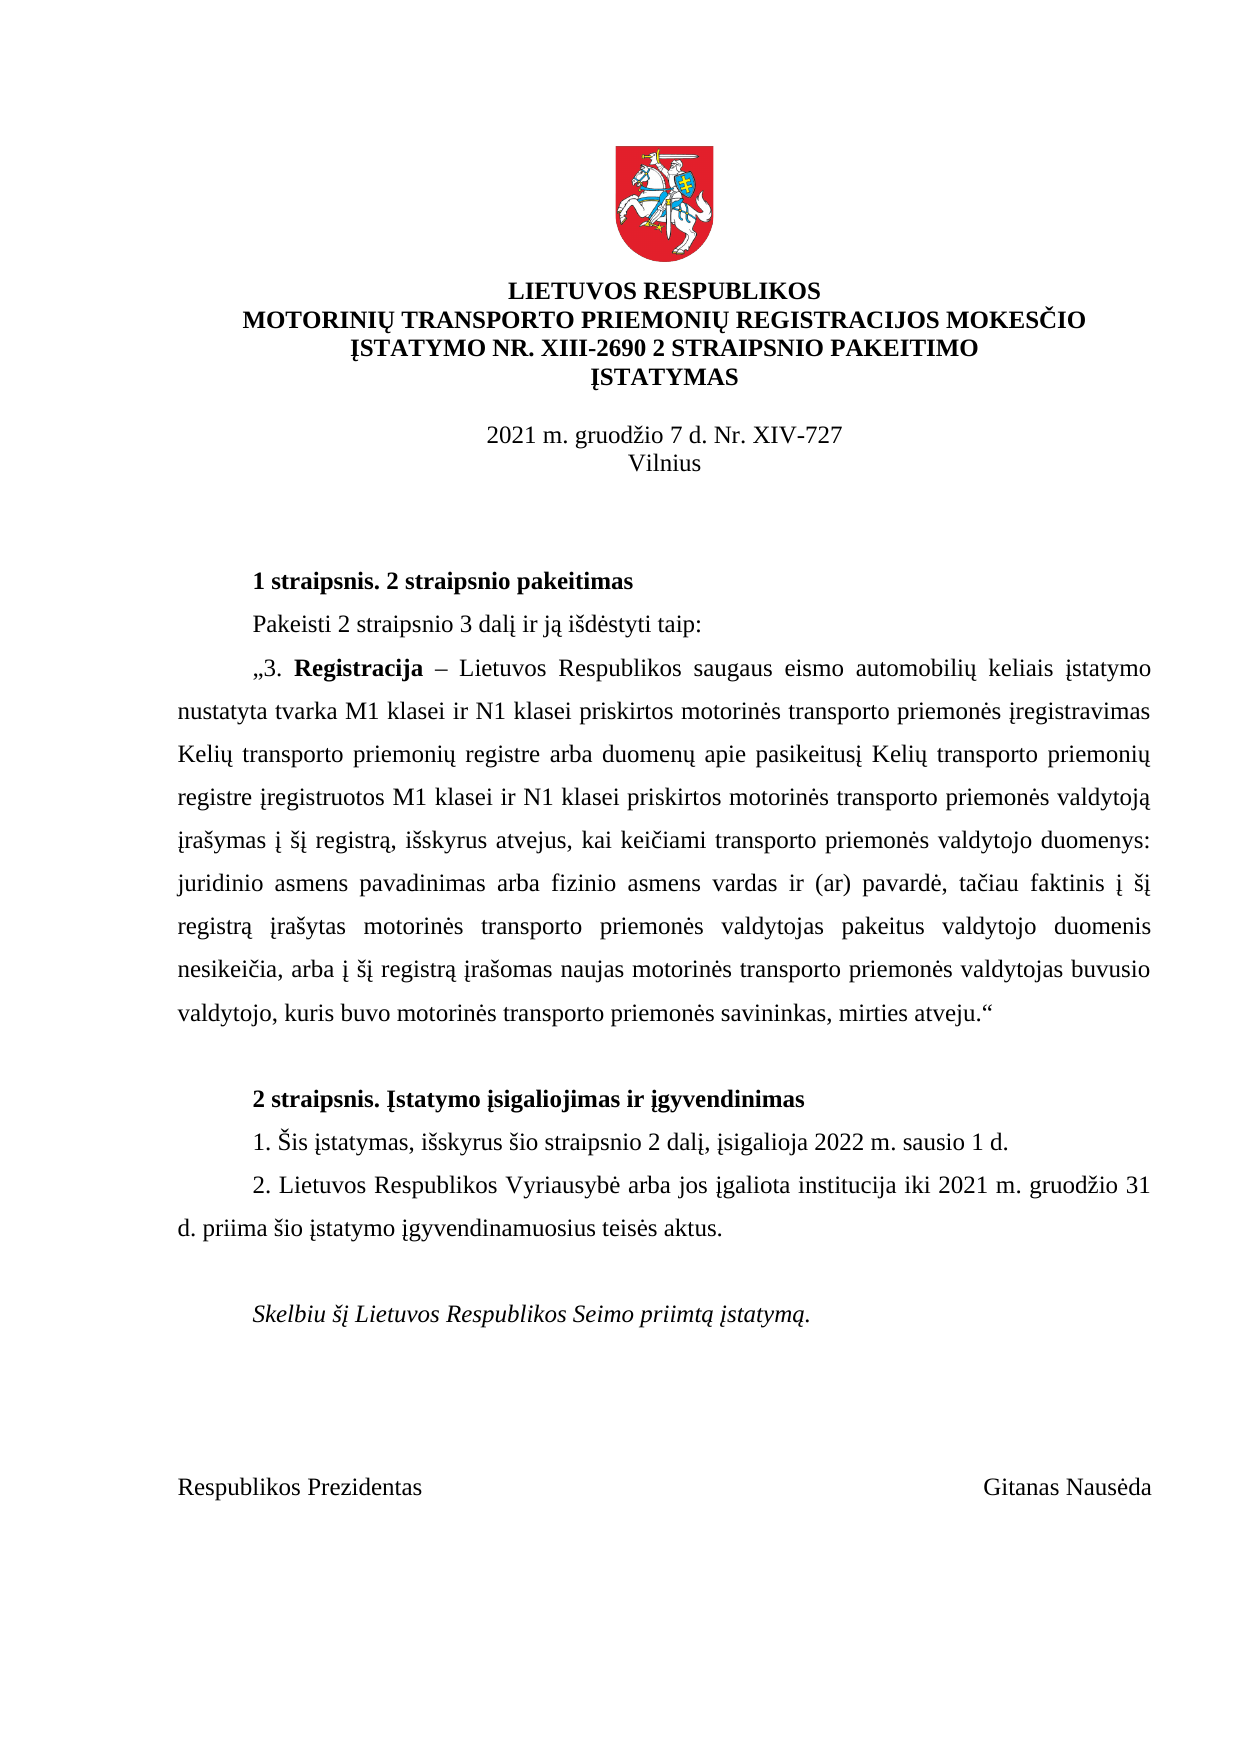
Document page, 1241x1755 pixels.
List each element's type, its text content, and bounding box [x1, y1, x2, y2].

text MOTORINIŲ TRANSPORTO PRIEMONIŲ REGISTRACIJOS MOKESČIO ĮSTATYMO NR. XIII-2690 2 STRAIPSNIO PAKEITIMO [177, 305, 1152, 362]
text Skelbiu šį Lietuvos Respublikos Seimo priimtą įstatymą. [177, 1299, 1152, 1328]
text 2. Lietuvos Respublikos Vyriausybė arba jos įgaliota institucija iki 2021 m. gruodžio 31 d. priima šio įstatymo įgyvendinamuosius teisės aktus. [177, 1170, 1152, 1242]
text LIETUVOS RESPUBLIKOS [177, 276, 1152, 305]
text „3. Registracija – Lietuvos Respublikos saugaus eismo automobilių keliais įstatymo nustatyta tvarka M1 klasei ir N1 klasei priskirtos motorinės transporto priemonės įregistravimas Kelių transporto priemonių registre arba duomenų apie pasikeitusį Kelių transporto priemonių registre įregistruotos M1 klasei ir N1 klasei priskirtos motorinės transporto priemonės valdytoją įrašymas į šį registrą, išskyrus atvejus, kai keičiami transporto priemonės valdytojo duomenys: juridinio asmens pavadinimas arba fizinio asmens vardas ir (ar) pavardė, tačiau faktinis į šį registrą įrašytas motorinės transporto priemonės valdytojas pakeitus valdytojo duomenis nesikeičia, arba į šį registrą įrašomas naujas motorinės transporto priemonės valdytojas buvusio valdytojo, kuris buvo motorinės transporto priemonės savininkas, mirties atveju.“ [177, 653, 1152, 1026]
text 2021 m. gruodžio 7 d. Nr. XIV-727 [177, 420, 1152, 448]
text 1. Šis įstatymas, išskyrus šio straipsnio 2 dalį, įsigalioja 2022 m. sausio 1 d. [177, 1127, 1152, 1156]
text Vilnius [177, 448, 1152, 477]
text 1 straipsnis. 2 straipsnio pakeitimas [177, 566, 1152, 595]
text Respublikos Prezidentas Gitanas Nausėda [177, 1472, 1152, 1501]
text Pakeisti 2 straipsnio 3 dalį ir ją išdėstyti taip: [177, 609, 1152, 638]
text 2 straipsnis. Įstatymo įsigaliojimas ir įgyvendinimas [177, 1084, 1152, 1113]
text ĮSTATYMAS [177, 362, 1152, 391]
